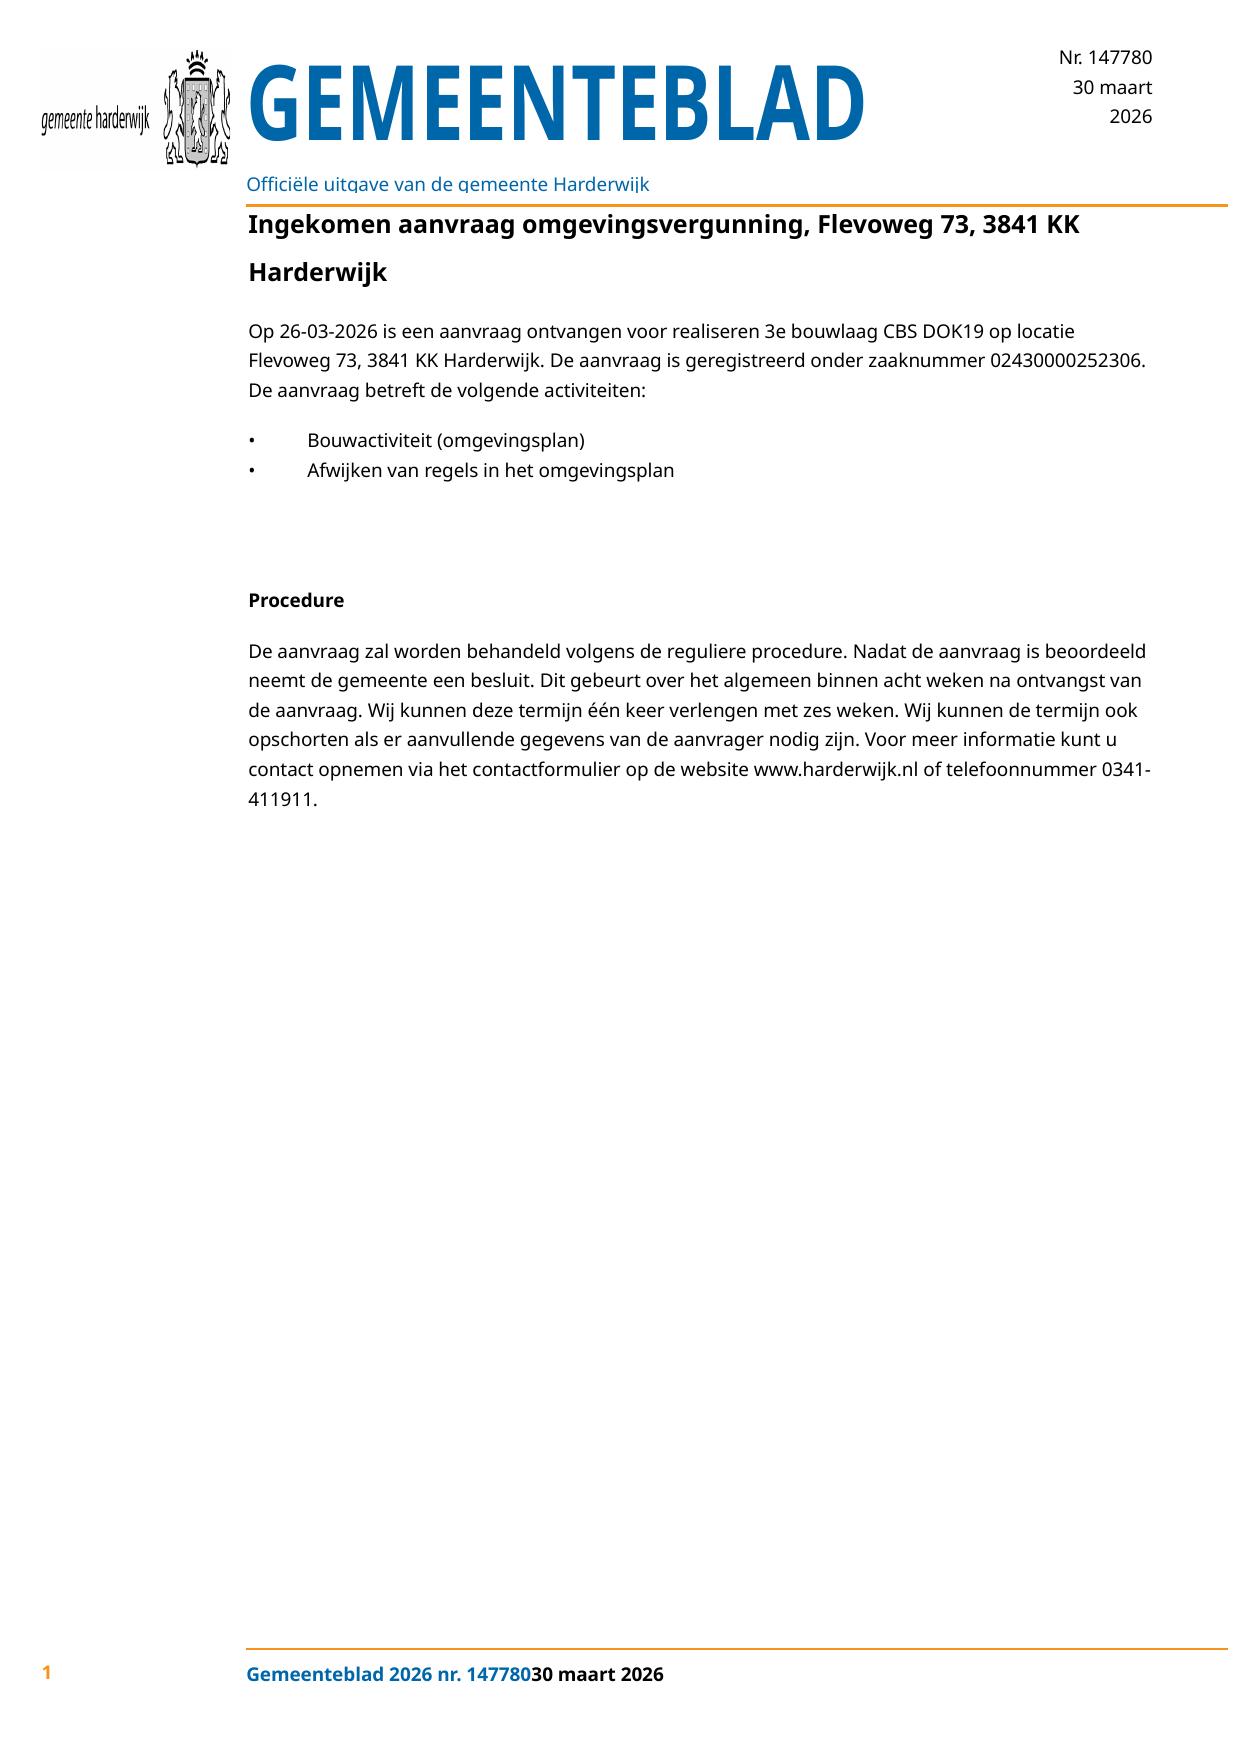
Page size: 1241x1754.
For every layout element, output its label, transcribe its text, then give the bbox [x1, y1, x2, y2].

list Afwijken van regels in het omgevingsplan [248, 457, 1152, 483]
text Op 26-03-2026 is een aanvraag ontvangen voor realiseren 3e bouwlaag CBS DOK19 op locatie Flevoweg 73, 3841 KK Harderwijk. De aanvraag is geregistreerd onder zaaknummer 02430000252306. De aanvraag betreft de volgende activiteiten: [248, 318, 1152, 403]
text Procedure [248, 587, 1152, 613]
picture [41, 47, 231, 172]
text Ingekomen aanvraag omgevingsvergunning, Flevoweg 73, 3841 KK Harderwijk [248, 207, 1152, 288]
text De aanvraag zal worden behandeld volgens de reguliere procedure. Nadat de aanvraag is beoordeeld neemt de gemeente een besluit. Dit gebeurt over het algemeen binnen acht weken na ontvangst van de aanvraag. Wij kunnen deze termijn één keer verlengen met zes weken. Wij kunnen de termijn ook opschorten als er aanvullende gegevens van de aanvrager nodig zijn. Voor meer informatie kunt u contact opnemen via het contactformulier op de website www.harderwijk.nl of telefoonnummer 0341-411911. [248, 638, 1152, 812]
list Bouwactiviteit (omgevingsplan) [248, 427, 1152, 453]
